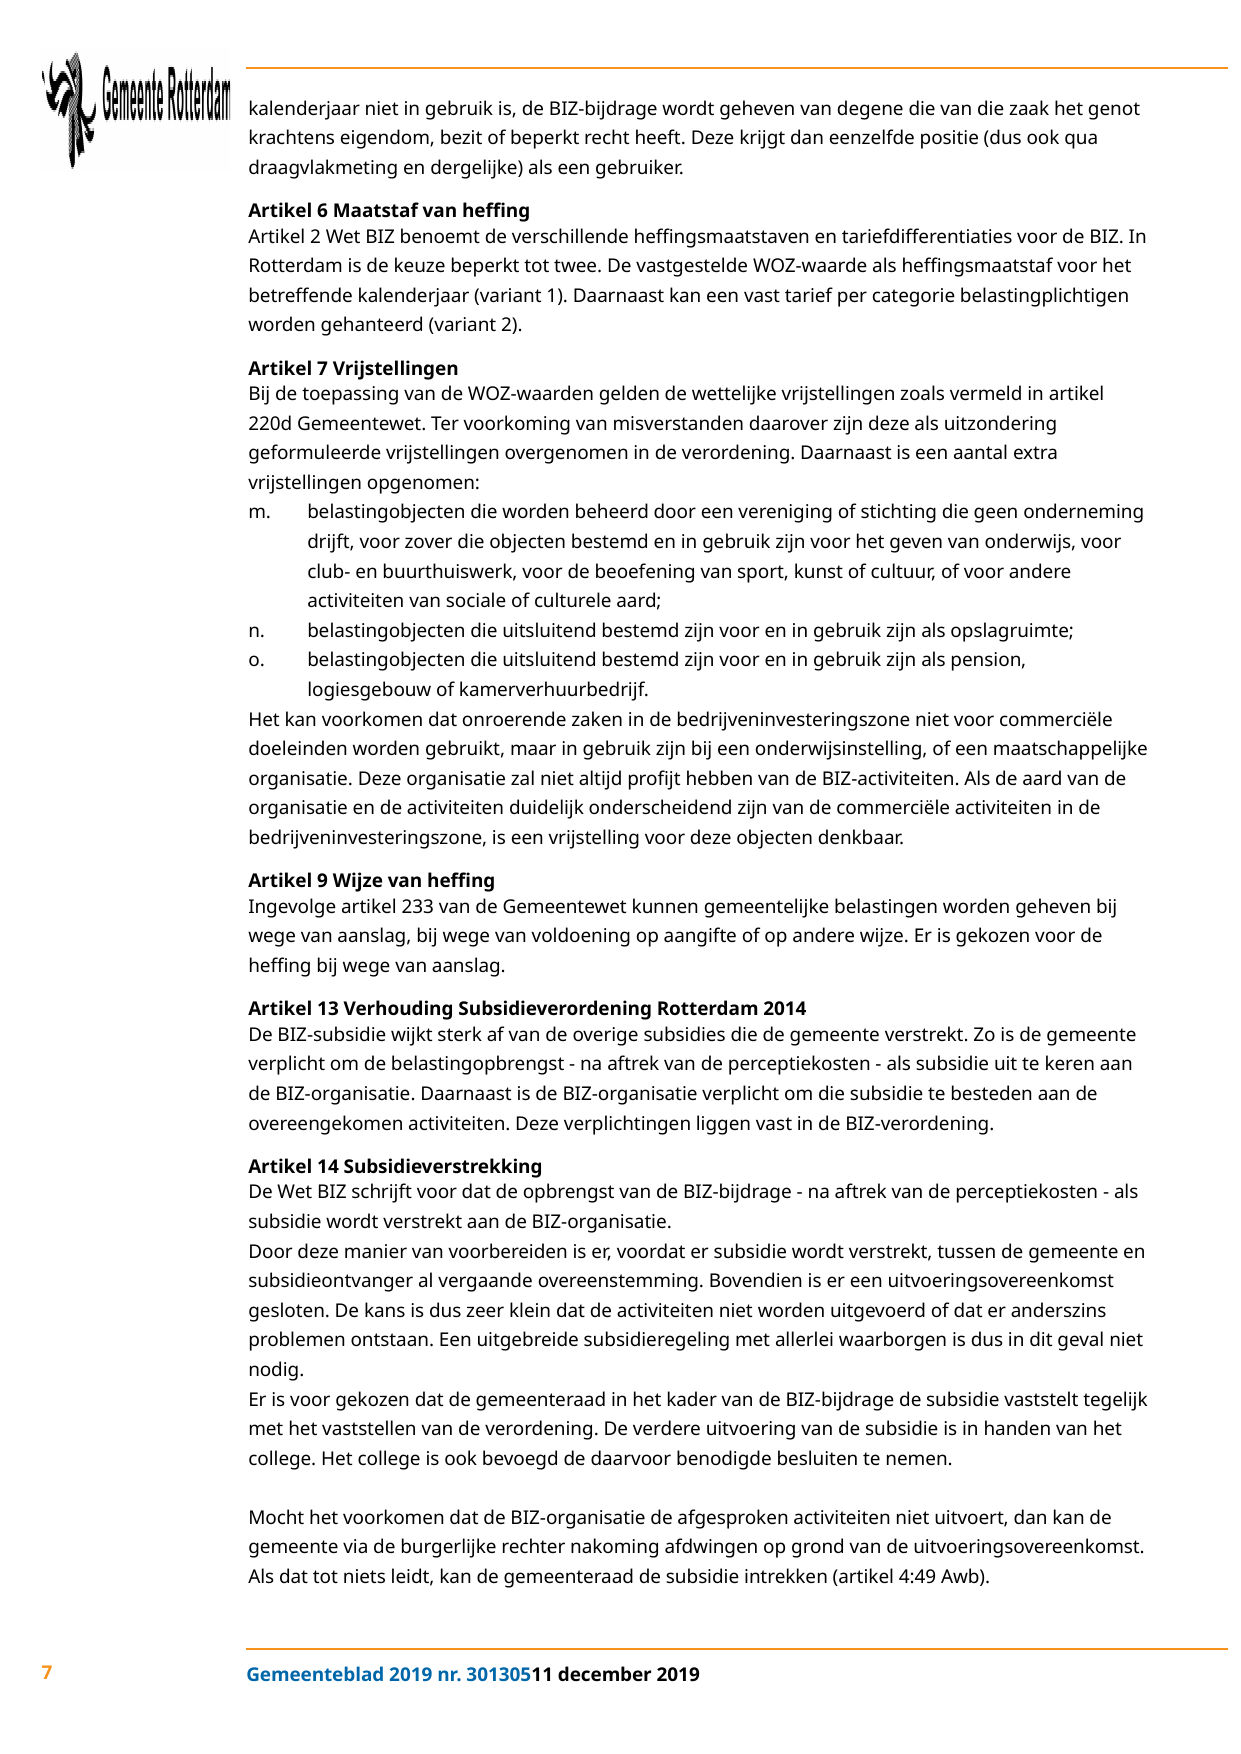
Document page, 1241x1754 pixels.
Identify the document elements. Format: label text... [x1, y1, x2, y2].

text Artikel 2 Wet BIZ benoemt de verschillende heffingsmaatstaven en tariefdifferentiaties voor de BIZ. In Rotterdam is de keuze beperkt tot twee. De vastgestelde WOZ-waarde als heffingsmaatstaf voor het betreffende kalenderjaar (variant 1). Daarnaast kan een vast tarief per categorie belastingplichtigen worden gehanteerd (variant 2). [248, 223, 1152, 337]
text Artikel 7 Vrijstellingen [248, 355, 1152, 380]
text Bij de toepassing van de WOZ-waarden gelden de wettelijke vrijstellingen zoals vermeld in artikel 220d Gemeentewet. Ter voorkoming van misverstanden daarover zijn deze als uitzondering geformuleerde vrijstellingen overgenomen in de verordening. Daarnaast is een aantal extra vrijstellingen opgenomen: [248, 380, 1152, 495]
text Artikel 9 Wijze van heffing [248, 867, 1152, 893]
text Mocht het voorkomen dat de BIZ-organisatie de afgesproken activiteiten niet uitvoert, dan kan de gemeente via de burgerlijke rechter nakoming afdwingen op grond van de uitvoeringsovereenkomst. Als dat tot niets leidt, kan de gemeenteraad de subsidie intrekken (artikel 4:49 Awb). [248, 1504, 1152, 1589]
text Artikel 14 Subsidieverstrekking [248, 1153, 1152, 1179]
text De Wet BIZ schrijft voor dat de opbrengst van de BIZ-bijdrage - na aftrek van de perceptiekosten - als subsidie wordt verstrekt aan de BIZ-organisatie. [248, 1179, 1152, 1234]
list belastingobjecten die uitsluitend bestemd zijn voor en in gebruik zijn als pension, logiesgebouw of kamerverhuurbedrijf. [248, 647, 1152, 702]
list belastingobjecten die uitsluitend bestemd zijn voor en in gebruik zijn als opslagruimte; [248, 617, 1152, 643]
text kalenderjaar niet in gebruik is, de BIZ-bijdrage wordt geheven van degene die van die zaak het genot krachtens eigendom, bezit of beperkt recht heeft. Deze krijgt dan eenzelfde positie (dus ook qua draagvlakmeting en dergelijke) als een gebruiker. [248, 95, 1152, 180]
picture [41, 47, 231, 172]
list belastingobjecten die worden beheerd door een vereniging of stichting die geen onderneming drijft, voor zover die objecten bestemd en in gebruik zijn voor het geven van onderwijs, voor club- en buurthuiswerk, voor de beoefening van sport, kunst of cultuur, of voor andere activiteiten van sociale of culturele aard; [248, 499, 1152, 613]
text Artikel 13 Verhouding Subsidieverordening Rotterdam 2014 [248, 995, 1152, 1021]
text De BIZ-subsidie wijkt sterk af van de overige subsidies die de gemeente verstrekt. Zo is de gemeente verplicht om de belastingopbrengst - na aftrek van de perceptiekosten - als subsidie uit te keren aan de BIZ-organisatie. Daarnaast is de BIZ-organisatie verplicht om die subsidie te besteden aan de overeengekomen activiteiten. Deze verplichtingen liggen vast in de BIZ-verordening. [248, 1021, 1152, 1136]
text Artikel 6 Maatstaf van heffing [248, 197, 1152, 223]
text Door deze manier van voorbereiden is er, voordat er subsidie wordt verstrekt, tussen de gemeente en subsidieontvanger al vergaande overeenstemming. Bovendien is er een uitvoeringsovereenkomst gesloten. De kans is dus zeer klein dat de activiteiten niet worden uitgevoerd of dat er anderszins problemen ontstaan. Een uitgebreide subsidieregeling met allerlei waarborgen is dus in dit geval niet nodig. [248, 1238, 1152, 1382]
text Er is voor gekozen dat de gemeenteraad in het kader van de BIZ-bijdrage de subsidie vaststelt tegelijk met het vaststellen van de verordening. De verdere uitvoering van de subsidie is in handen van het college. Het college is ook bevoegd de daarvoor benodigde besluiten te nemen. [248, 1386, 1152, 1471]
text Het kan voorkomen dat onroerende zaken in de bedrijveninvesteringszone niet voor commerciële doeleinden worden gebruikt, maar in gebruik zijn bij een onderwijsinstelling, of een maatschappelijke organisatie. Deze organisatie zal niet altijd profijt hebben van de BIZ-activiteiten. Als de aard van de organisatie en de activiteiten duidelijk onderscheidend zijn van de commerciële activiteiten in de bedrijveninvesteringszone, is een vrijstelling voor deze objecten denkbaar. [248, 706, 1152, 850]
text Ingevolge artikel 233 van de Gemeentewet kunnen gemeentelijke belastingen worden geheven bij wege van aanslag, bij wege van voldoening op aangifte of op andere wijze. Er is gekozen voor de heffing bij wege van aanslag. [248, 893, 1152, 978]
